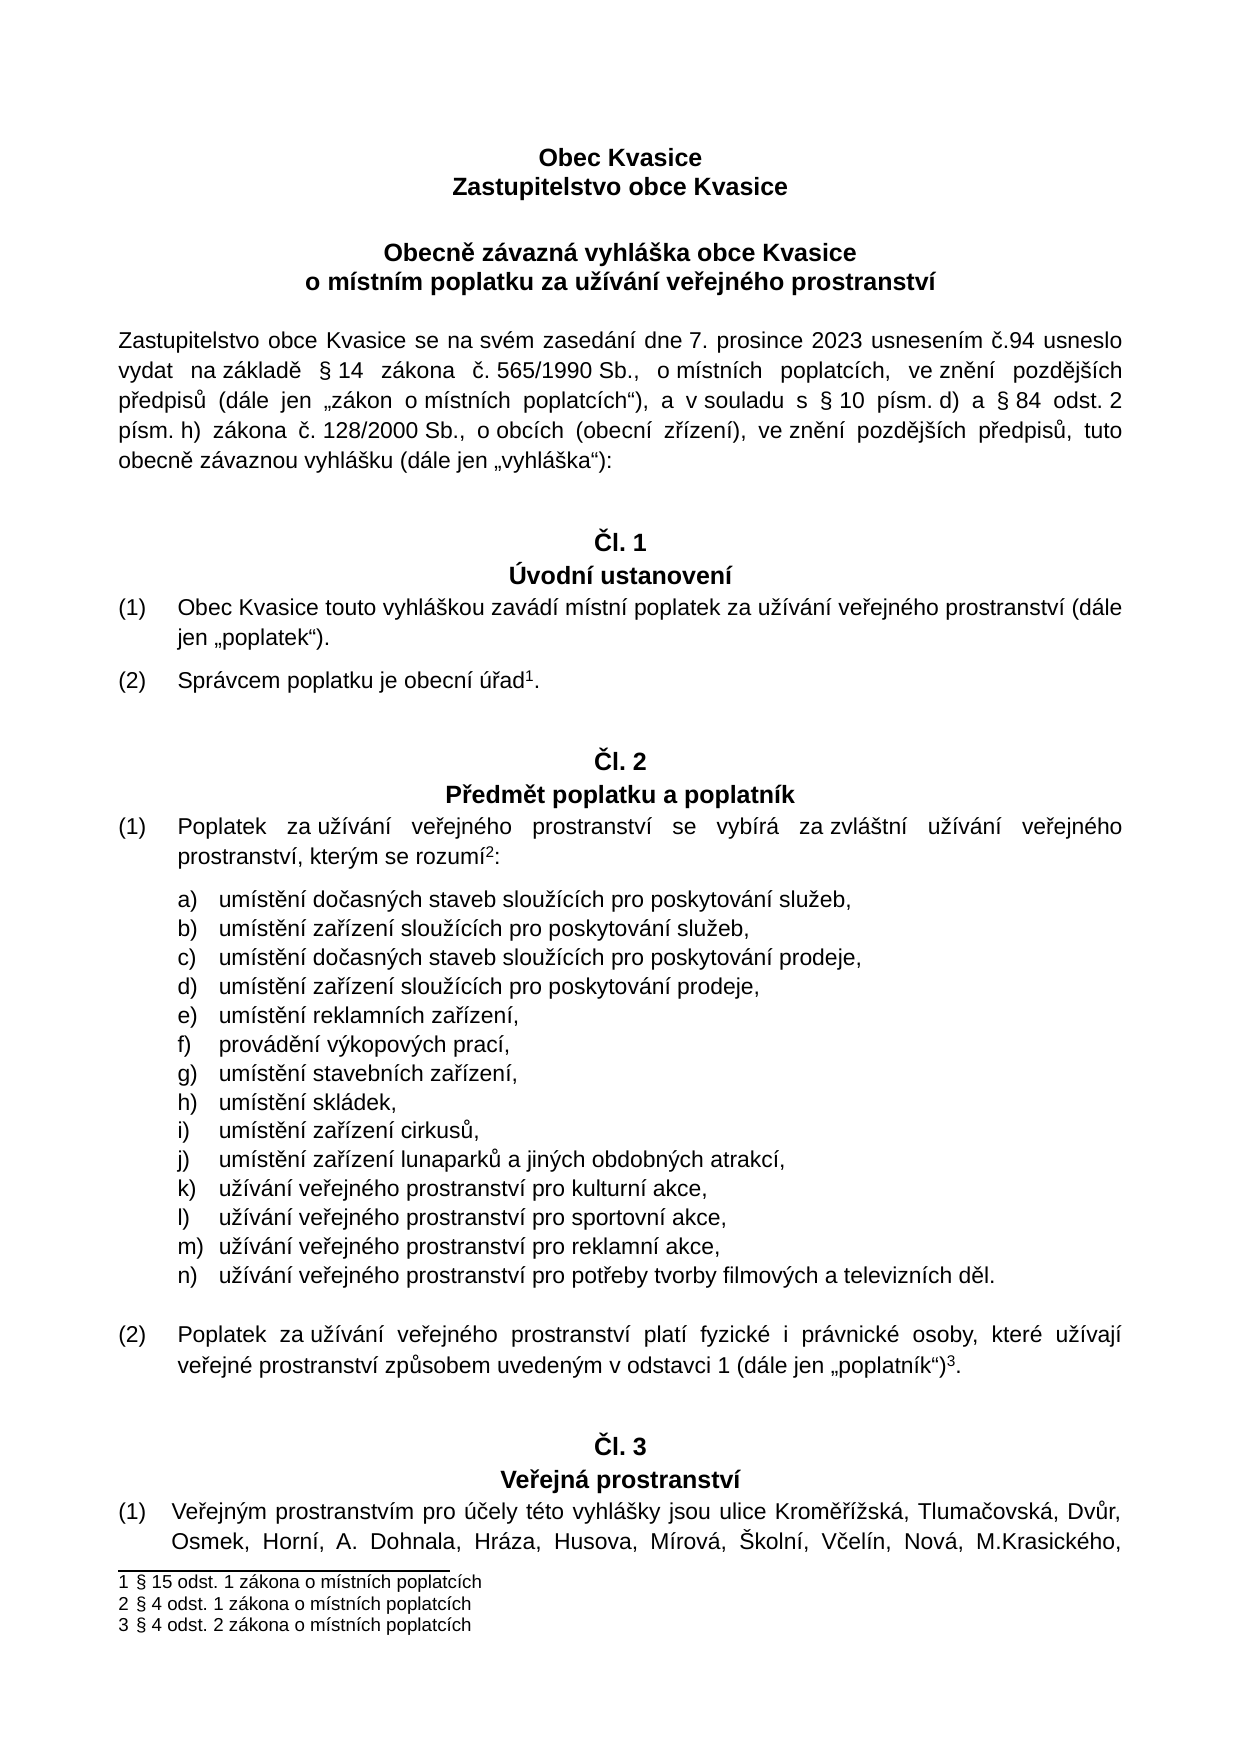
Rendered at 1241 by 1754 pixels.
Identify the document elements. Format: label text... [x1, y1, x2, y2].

list umístění stavebních zařízení, [177, 1059, 1122, 1086]
list umístění zařízení lunaparků a jiných obdobných atrakcí, [177, 1146, 1122, 1173]
list umístění skládek, [177, 1088, 1122, 1115]
list umístění zařízení cirkusů, [177, 1117, 1122, 1144]
subtitle Obecně závazná vyhláška obce Kvasice o místním poplatku za užívání veřejného prostranství [118, 238, 1122, 295]
list umístění zařízení sloužících pro poskytování služeb, [177, 915, 1122, 941]
subtitle Čl. 3 Veřejná prostranství [118, 1432, 1122, 1494]
list provádění výkopových prací, [177, 1031, 1122, 1057]
text (1) Veřejným prostranstvím pro účely této vyhlášky jsou ulice Kroměřížská, Tlumačovská, Dvůr, Osmek, Horní, A. Dohnala, Hráza, Husova, Mírová, Školní, Včelín, Nová, M.Krasického, [118, 1498, 1122, 1554]
list § 15 odst. 1 zákona o místních poplatcích [118, 1571, 1122, 1592]
text Zastupitelstvo obce Kvasice se na svém zasedání dne 7. prosince 2023 usnesením č.94 usneslo vydat na základě § 14 zákona č. 565/1990 Sb., o místních poplatcích, ve znění pozdějších předpisů (dále jen „zákon o místních poplatcích“), a v souladu s § 10 písm. d) a § 84 odst. 2 písm. h) zákona č. 128/2000 Sb., o obcích (obecní zřízení), ve znění pozdějších předpisů, tuto obecně závaznou vyhlášku (dále jen „vyhláška“): [118, 327, 1122, 474]
list Správcem poplatku je obecní úřad. [118, 667, 1122, 693]
text Obec Kvasice Zastupitelstvo obce Kvasice [118, 143, 1122, 201]
list užívání veřejného prostranství pro reklamní akce, [177, 1233, 1122, 1260]
list § 4 odst. 2 zákona o místních poplatcích [118, 1614, 1122, 1635]
list umístění reklamních zařízení, [177, 1002, 1122, 1028]
subtitle Čl. 1 Úvodní ustanovení [118, 528, 1122, 589]
list umístění dočasných staveb sloužících pro poskytování služeb, [177, 886, 1122, 912]
list užívání veřejného prostranství pro potřeby tvorby filmových a televizních děl. [177, 1262, 1122, 1289]
subtitle Čl. 2 Předmět poplatku a poplatník [118, 747, 1122, 809]
list § 4 odst. 1 zákona o místních poplatcích [118, 1592, 1122, 1614]
list užívání veřejného prostranství pro sportovní akce, [177, 1204, 1122, 1231]
list Poplatek za užívání veřejného prostranství se vybírá za zvláštní užívání veřejného prostranství, kterým se rozumí: [118, 813, 1122, 869]
list umístění zařízení sloužících pro poskytování prodeje, [177, 973, 1122, 999]
list užívání veřejného prostranství pro kulturní akce, [177, 1175, 1122, 1202]
list Obec Kvasice touto vyhláškou zavádí místní poplatek za užívání veřejného prostranství (dále jen „poplatek“). [118, 594, 1122, 650]
list umístění dočasných staveb sloužících pro poskytování prodeje, [177, 944, 1122, 970]
list Poplatek za užívání veřejného prostranství platí fyzické i právnické osoby, které užívají veřejné prostranství způsobem uvedeným v odstavci 1 (dále jen „poplatník“). [118, 1321, 1122, 1378]
